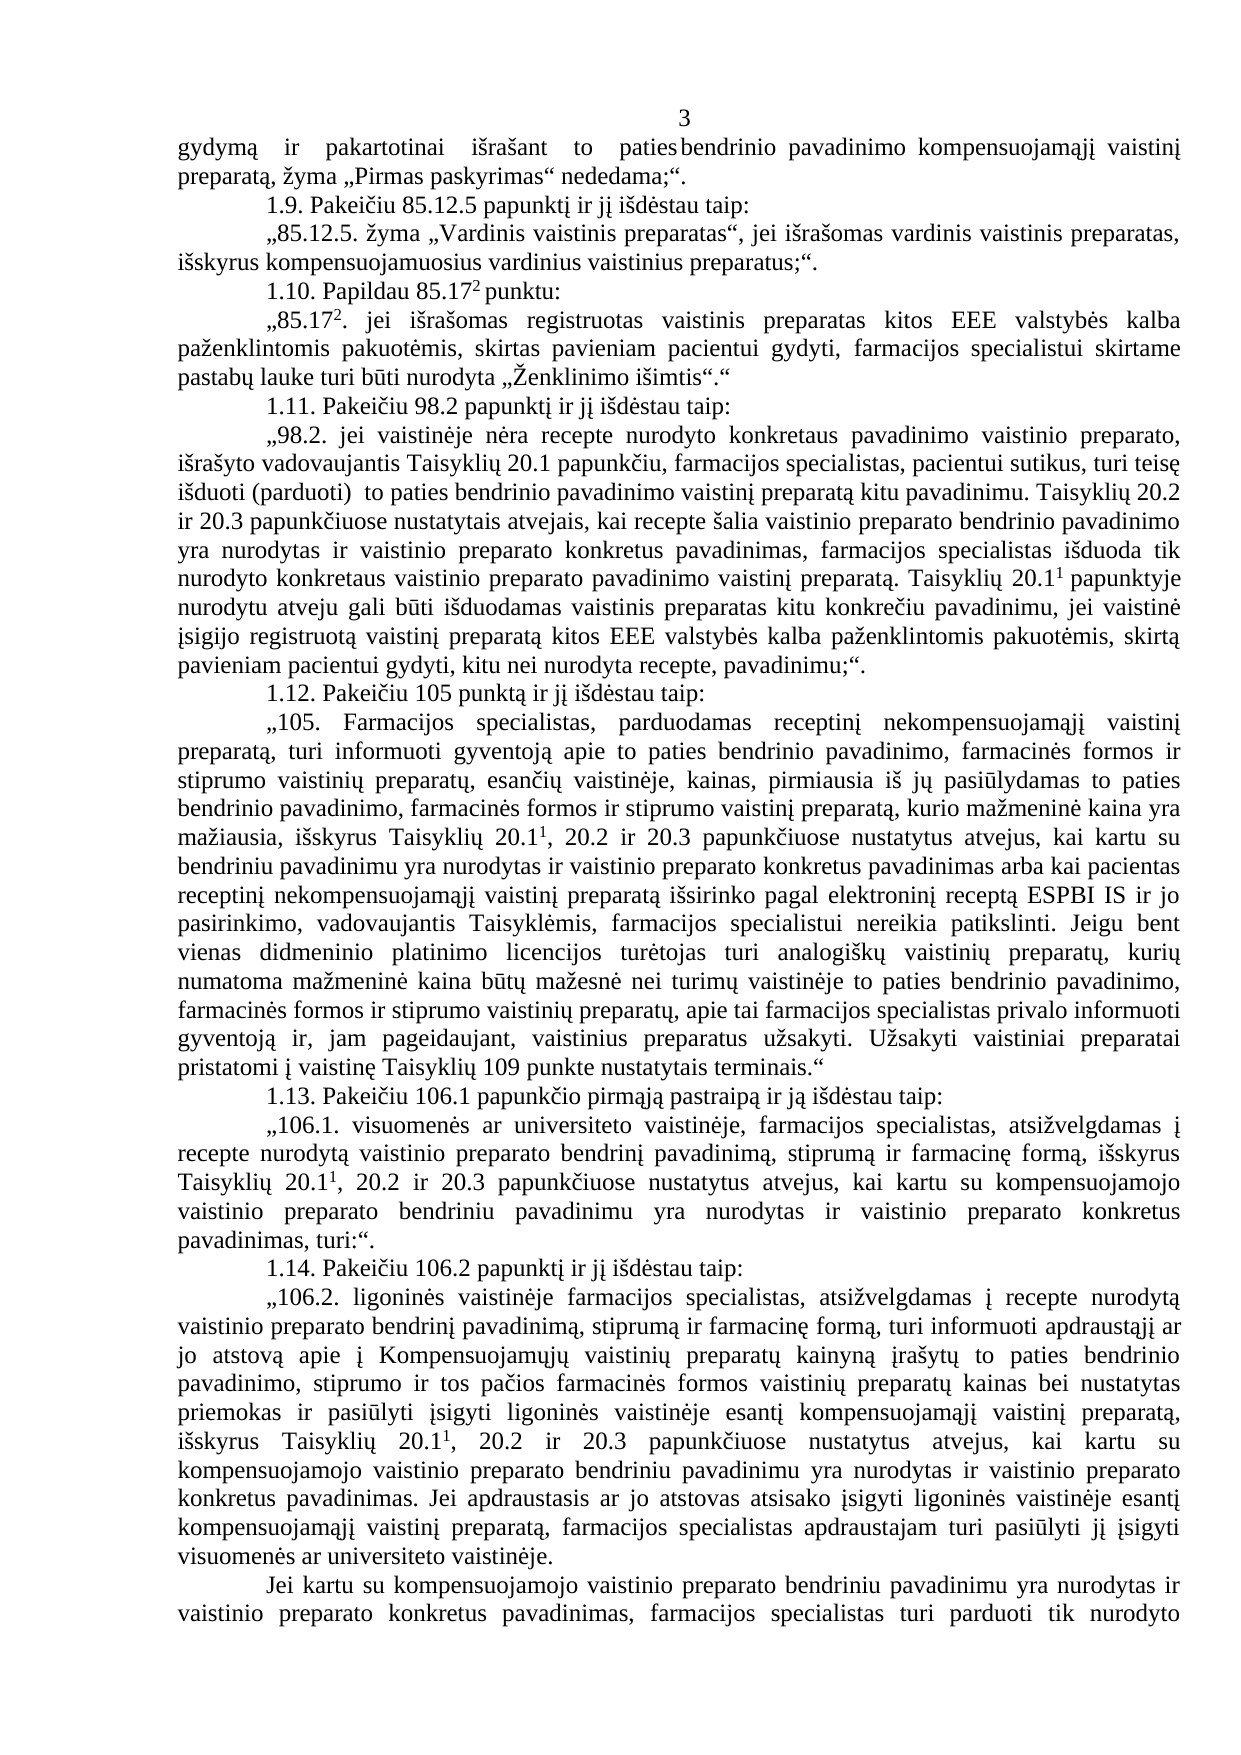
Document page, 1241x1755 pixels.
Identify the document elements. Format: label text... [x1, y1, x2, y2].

text „85.12.5. žyma „Vardinis vaistinis preparatas“, jei išrašomas vardinis vaistinis preparatas, išskyrus kompensuojamuosius vardinius vaistinius preparatus;“. [177, 218, 1181, 276]
text 1.11. Pakeičiu 98.2 papunktį ir jį išdėstau taip: [177, 391, 1181, 420]
text 1.10. Papildau 85.172 punktu: [177, 276, 1181, 305]
text „106.2. ligoninės vaistinėje farmacijos specialistas, atsižvelgdamas į recepte nurodytą vaistinio preparato bendrinį pavadinimą, stiprumą ir farmacinę formą, turi informuoti apdraustąjį ar jo atstovą apie į Kompensuojamųjų vaistinių preparatų kainyną įrašytų to paties bendrinio pavadinimo, stiprumo ir tos pačios farmacinės formos vaistinių preparatų kainas bei nustatytas priemokas ir pasiūlyti įsigyti ligoninės vaistinėje esantį kompensuojamąjį vaistinį preparatą, išskyrus Taisyklių 20.11, 20.2 ir 20.3 papunkčiuose nustatytus atvejus, kai kartu su kompensuojamojo vaistinio preparato bendriniu pavadinimu yra nurodytas ir vaistinio preparato konkretus pavadinimas. Jei apdraustasis ar jo atstovas atsisako įsigyti ligoninės vaistinėje esantį kompensuojamąjį vaistinį preparatą, farmacijos specialistas apdraustajam turi pasiūlyti jį įsigyti visuomenės ar universiteto vaistinėje. [177, 1282, 1181, 1570]
text 1.13. Pakeičiu 106.1 papunkčio pirmąją pastraipą ir ją išdėstau taip: [177, 1081, 1181, 1110]
text „106.1. visuomenės ar universiteto vaistinėje, farmacijos specialistas, atsižvelgdamas į recepte nurodytą vaistinio preparato bendrinį pavadinimą, stiprumą ir farmacinę formą, išskyrus Taisyklių 20.11, 20.2 ir 20.3 papunkčiuose nustatytus atvejus, kai kartu su kompensuojamojo vaistinio preparato bendriniu pavadinimu yra nurodytas ir vaistinio preparato konkretus pavadinimas, turi:“. [177, 1110, 1181, 1253]
text „85.172. jei išrašomas registruotas vaistinis preparatas kitos EEE valstybės kalba paženklintomis pakuotėmis, skirtas pavieniam pacientui gydyti, farmacijos specialistui skirtame pastabų lauke turi būti nurodyta „Ženklinimo išimtis“.“ [177, 305, 1181, 391]
text „98.2. jei vaistinėje nėra recepte nurodyto konkretaus pavadinimo vaistinio preparato, išrašyto vadovaujantis Taisyklių 20.1 papunkčiu, farmacijos specialistas, pacientui sutikus, turi teisę išduoti (parduoti) to paties bendrinio pavadinimo vaistinį preparatą kitu pavadinimu. Taisyklių 20.2 ir 20.3 papunkčiuose nustatytais atvejais, kai recepte šalia vaistinio preparato bendrinio pavadinimo yra nurodytas ir vaistinio preparato konkretus pavadinimas, farmacijos specialistas išduoda tik nurodyto konkretaus vaistinio preparato pavadinimo vaistinį preparatą. Taisyklių 20.11 papunktyje nurodytu atveju gali būti išduodamas vaistinis preparatas kitu konkrečiu pavadinimu, jei vaistinė įsigijo registruotą vaistinį preparatą kitos EEE valstybės kalba paženklintomis pakuotėmis, skirtą pavieniam pacientui gydyti, kitu nei nurodyta recepte, pavadinimu;“. [177, 420, 1181, 678]
text 1.9. Pakeičiu 85.12.5 papunktį ir jį išdėstau taip: [177, 190, 1181, 218]
text 1.12. Pakeičiu 105 punktą ir jį išdėstau taip: [177, 678, 1181, 707]
text Jei kartu su kompensuojamojo vaistinio preparato bendriniu pavadinimu yra nurodytas ir vaistinio preparato konkretus pavadinimas, farmacijos specialistas turi parduoti tik nurodyto [177, 1570, 1181, 1627]
text gydymą ir pakartotinai išrašant to paties bendrinio pavadinimo kompensuojamąjį vaistinį preparatą, žyma „Pirmas paskyrimas“ nededama;“. [177, 132, 1181, 190]
text „105. Farmacijos specialistas, parduodamas receptinį nekompensuojamąjį vaistinį preparatą, turi informuoti gyventoją apie to paties bendrinio pavadinimo, farmacinės formos ir stiprumo vaistinių preparatų, esančių vaistinėje, kainas, pirmiausia iš jų pasiūlydamas to paties bendrinio pavadinimo, farmacinės formos ir stiprumo vaistinį preparatą, kurio mažmeninė kaina yra mažiausia, išskyrus Taisyklių 20.11, 20.2 ir 20.3 papunkčiuose nustatytus atvejus, kai kartu su bendriniu pavadinimu yra nurodytas ir vaistinio preparato konkretus pavadinimas arba kai pacientas receptinį nekompensuojamąjį vaistinį preparatą išsirinko pagal elektroninį receptą ESPBI IS ir jo pasirinkimo, vadovaujantis Taisyklėmis, farmacijos specialistui nereikia patikslinti. Jeigu bent vienas didmeninio platinimo licencijos turėtojas turi analogiškų vaistinių preparatų, kurių numatoma mažmeninė kaina būtų mažesnė nei turimų vaistinėje to paties bendrinio pavadinimo, farmacinės formos ir stiprumo vaistinių preparatų, apie tai farmacijos specialistas privalo informuoti gyventoją ir, jam pageidaujant, vaistinius preparatus užsakyti. Užsakyti vaistiniai preparatai pristatomi į vaistinę Taisyklių 109 punkte nustatytais terminais.“ [177, 707, 1181, 1081]
text 1.14. Pakeičiu 106.2 papunktį ir jį išdėstau taip: [177, 1253, 1181, 1282]
